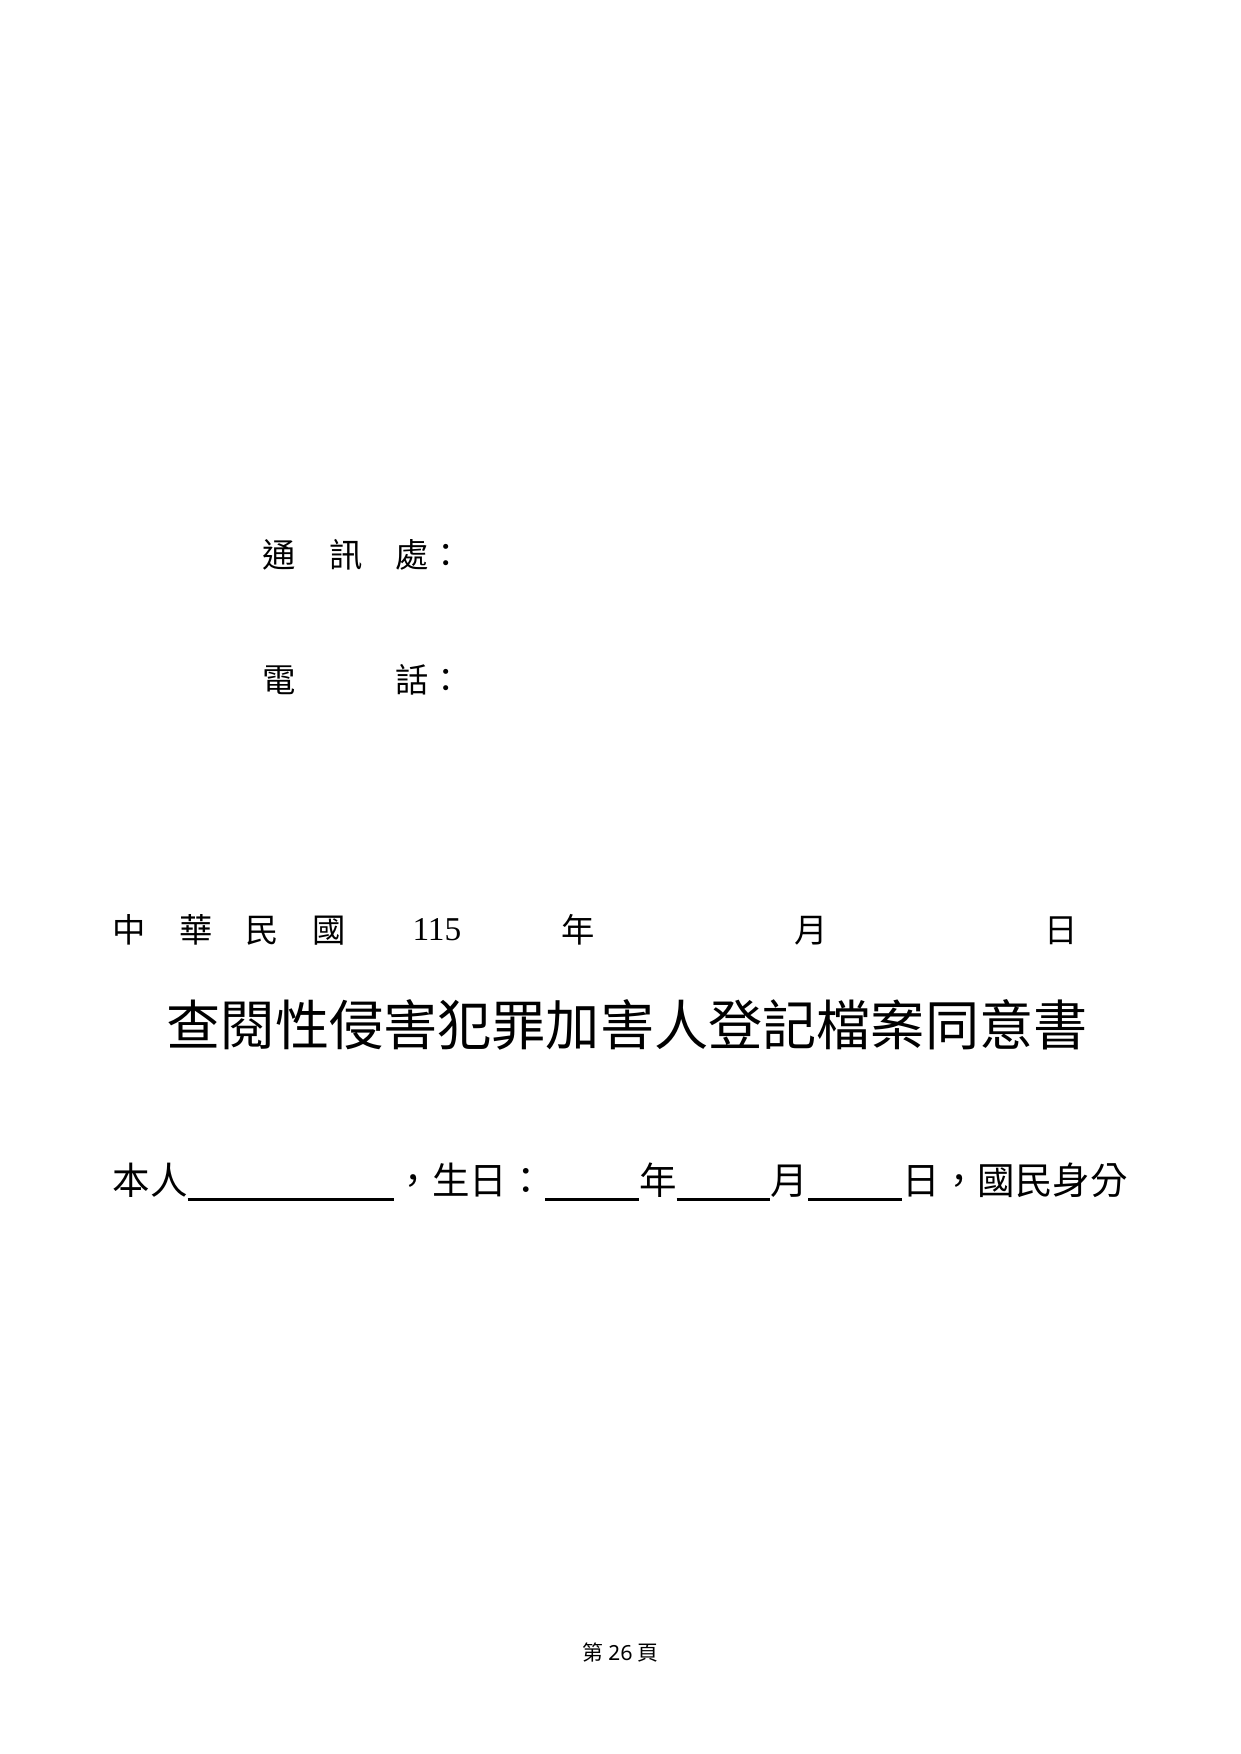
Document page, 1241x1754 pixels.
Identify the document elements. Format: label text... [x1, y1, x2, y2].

text 電 話： [112, 637, 1128, 699]
text 查閱性侵害犯罪加害人登記檔案同意書 [112, 949, 1144, 1074]
text 本人 ，生日： 年 月 日，國民身分 [112, 1137, 1128, 1199]
text 通 訊 處： [112, 512, 1128, 574]
text 中 華 民 國 115 年 月 日 [112, 887, 1128, 949]
